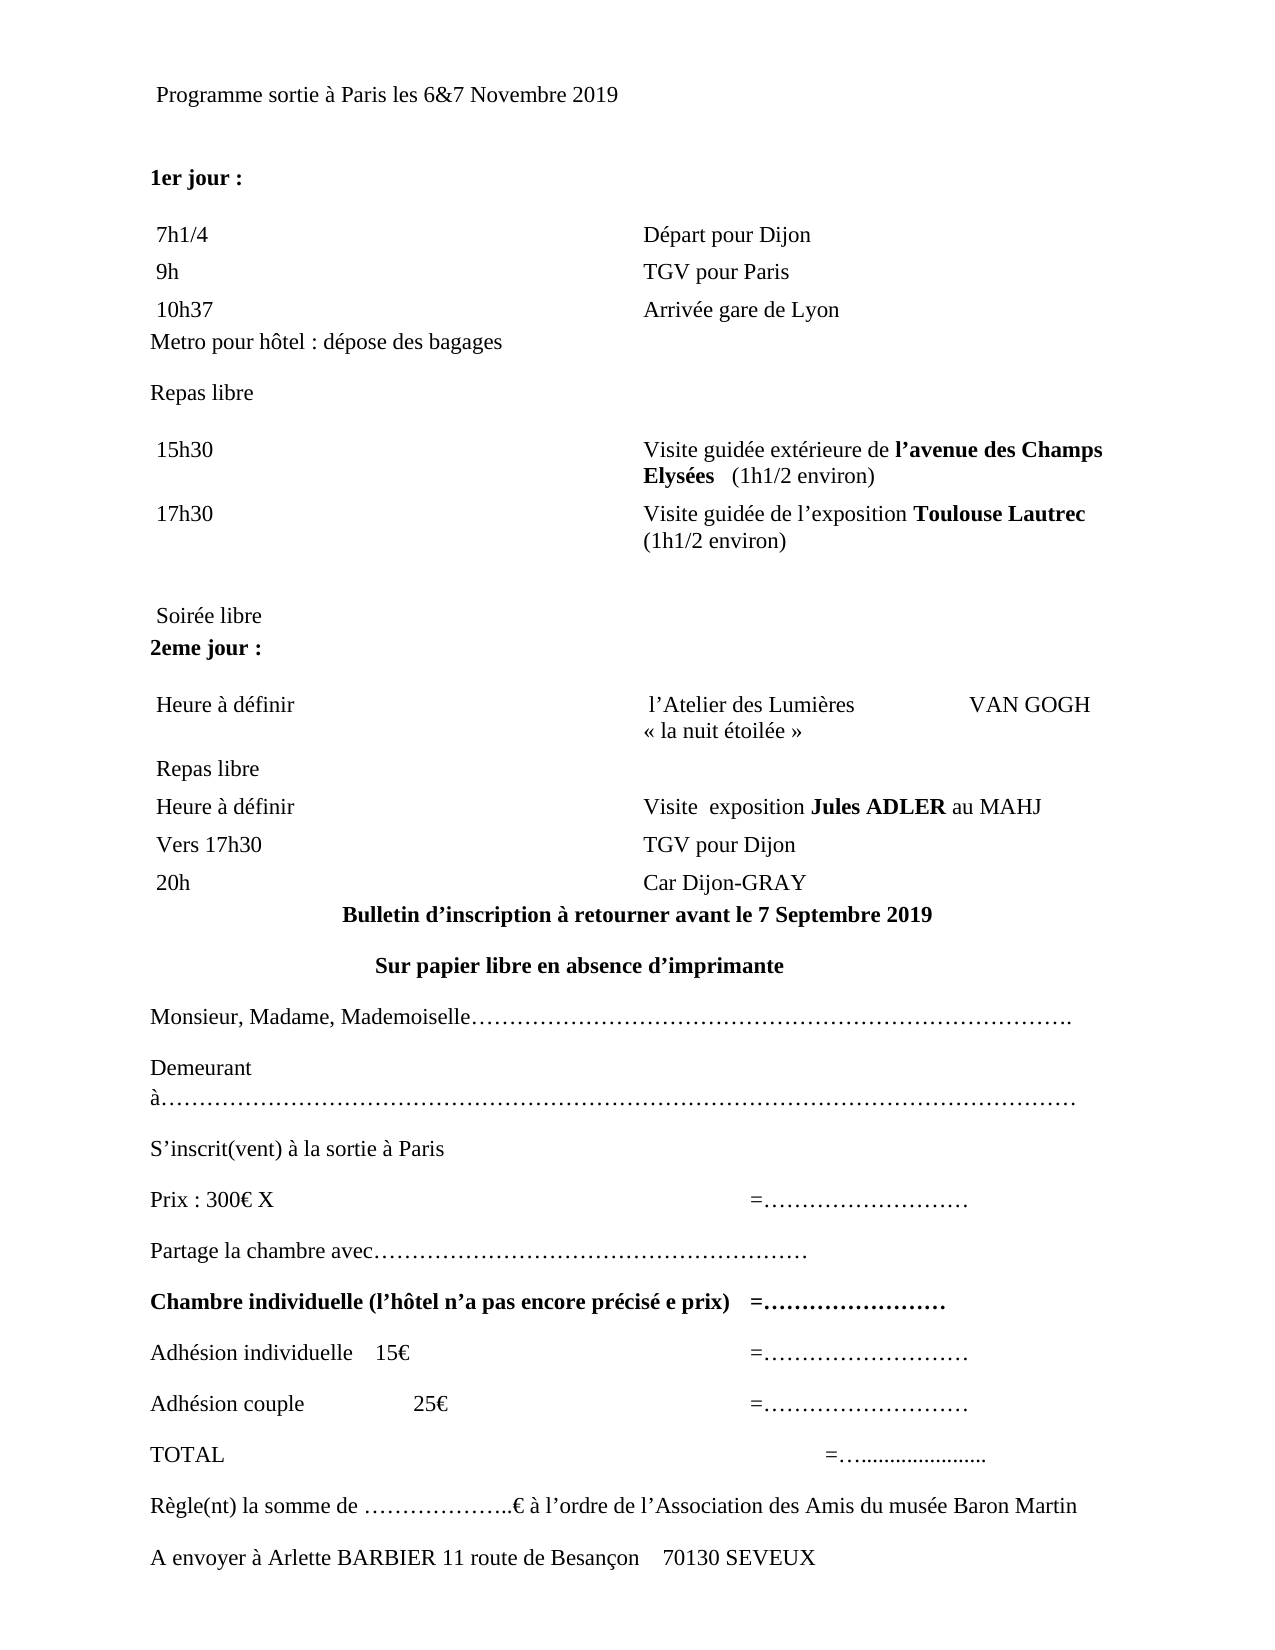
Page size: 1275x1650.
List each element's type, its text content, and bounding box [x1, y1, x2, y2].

text Adhésion individuelle 15€ =……………………… [150, 1339, 1125, 1366]
table_cell Arrivée gare de Lyon [638, 291, 1125, 328]
text Demeurant à………………………………………………………………………………………………………… [150, 1054, 1125, 1111]
table_cell 10h37 [150, 291, 637, 328]
table_cell Vers 17h30 [150, 825, 637, 863]
table_cell TGV pour Paris [638, 253, 1125, 291]
table_header 15h30 [150, 430, 637, 494]
text Sur papier libre en absence d’imprimante [150, 952, 1125, 978]
table_cell Soirée libre [150, 597, 637, 634]
table_cell [638, 750, 1125, 787]
text A envoyer à Arlette BARBIER 11 route de Besançon 70130 SEVEUX [150, 1543, 1125, 1570]
text 1er jour : [150, 164, 1125, 190]
table_header Visite guidée extérieure de l’avenue des Champs Elysées (1h1/2 environ) [638, 430, 1125, 494]
text Partage la chambre avec………………………………………………… [150, 1237, 1125, 1264]
text TOTAL =…...................... [150, 1441, 1125, 1468]
table_cell 17h30 [150, 495, 637, 559]
text Prix : 300€ X =……………………… [150, 1186, 1125, 1213]
text Chambre individuelle (l’hôtel n’a pas encore précisé e prix) =…………………… [150, 1288, 1125, 1315]
text S’inscrit(vent) à la sortie à Paris [150, 1135, 1125, 1162]
text Monsieur, Madame, Mademoiselle……………………………………………………………………. [150, 1003, 1125, 1029]
table_cell Repas libre [150, 750, 637, 787]
table_cell [638, 559, 1125, 597]
table_cell Visite exposition Jules ADLER au MAHJ [638, 788, 1125, 825]
table_header Programme sortie à Paris les 6&7 Novembre 2019 [150, 75, 1125, 113]
table_cell 9h [150, 253, 637, 291]
table_header Heure à définir [150, 685, 637, 749]
table_header 7h1/4 [150, 215, 637, 253]
text Metro pour hôtel : dépose des bagages [150, 328, 1125, 355]
table_cell TGV pour Dijon [638, 825, 1125, 863]
table_cell Heure à définir [150, 788, 637, 825]
table_cell 20h [150, 863, 637, 901]
table_cell [638, 597, 1125, 634]
table_cell Car Dijon-GRAY [638, 863, 1125, 901]
table_cell [150, 559, 637, 597]
text Règle(nt) la somme de ………………..€ à l’ordre de l’Association des Amis du musée Baron Martin [150, 1492, 1125, 1519]
text Adhésion couple 25€ =……………………… [150, 1390, 1125, 1417]
text Repas libre [150, 379, 1125, 406]
table_cell Visite guidée de l’exposition Toulouse Lautrec (1h1/2 environ) [638, 495, 1125, 559]
table_header Départ pour Dijon [638, 215, 1125, 253]
table_header l’Atelier des Lumières VAN GOGH « la nuit étoilée » [638, 685, 1125, 749]
text 2eme jour : [150, 634, 1125, 661]
text Bulletin d’inscription à retourner avant le 7 Septembre 2019 [150, 901, 1125, 927]
